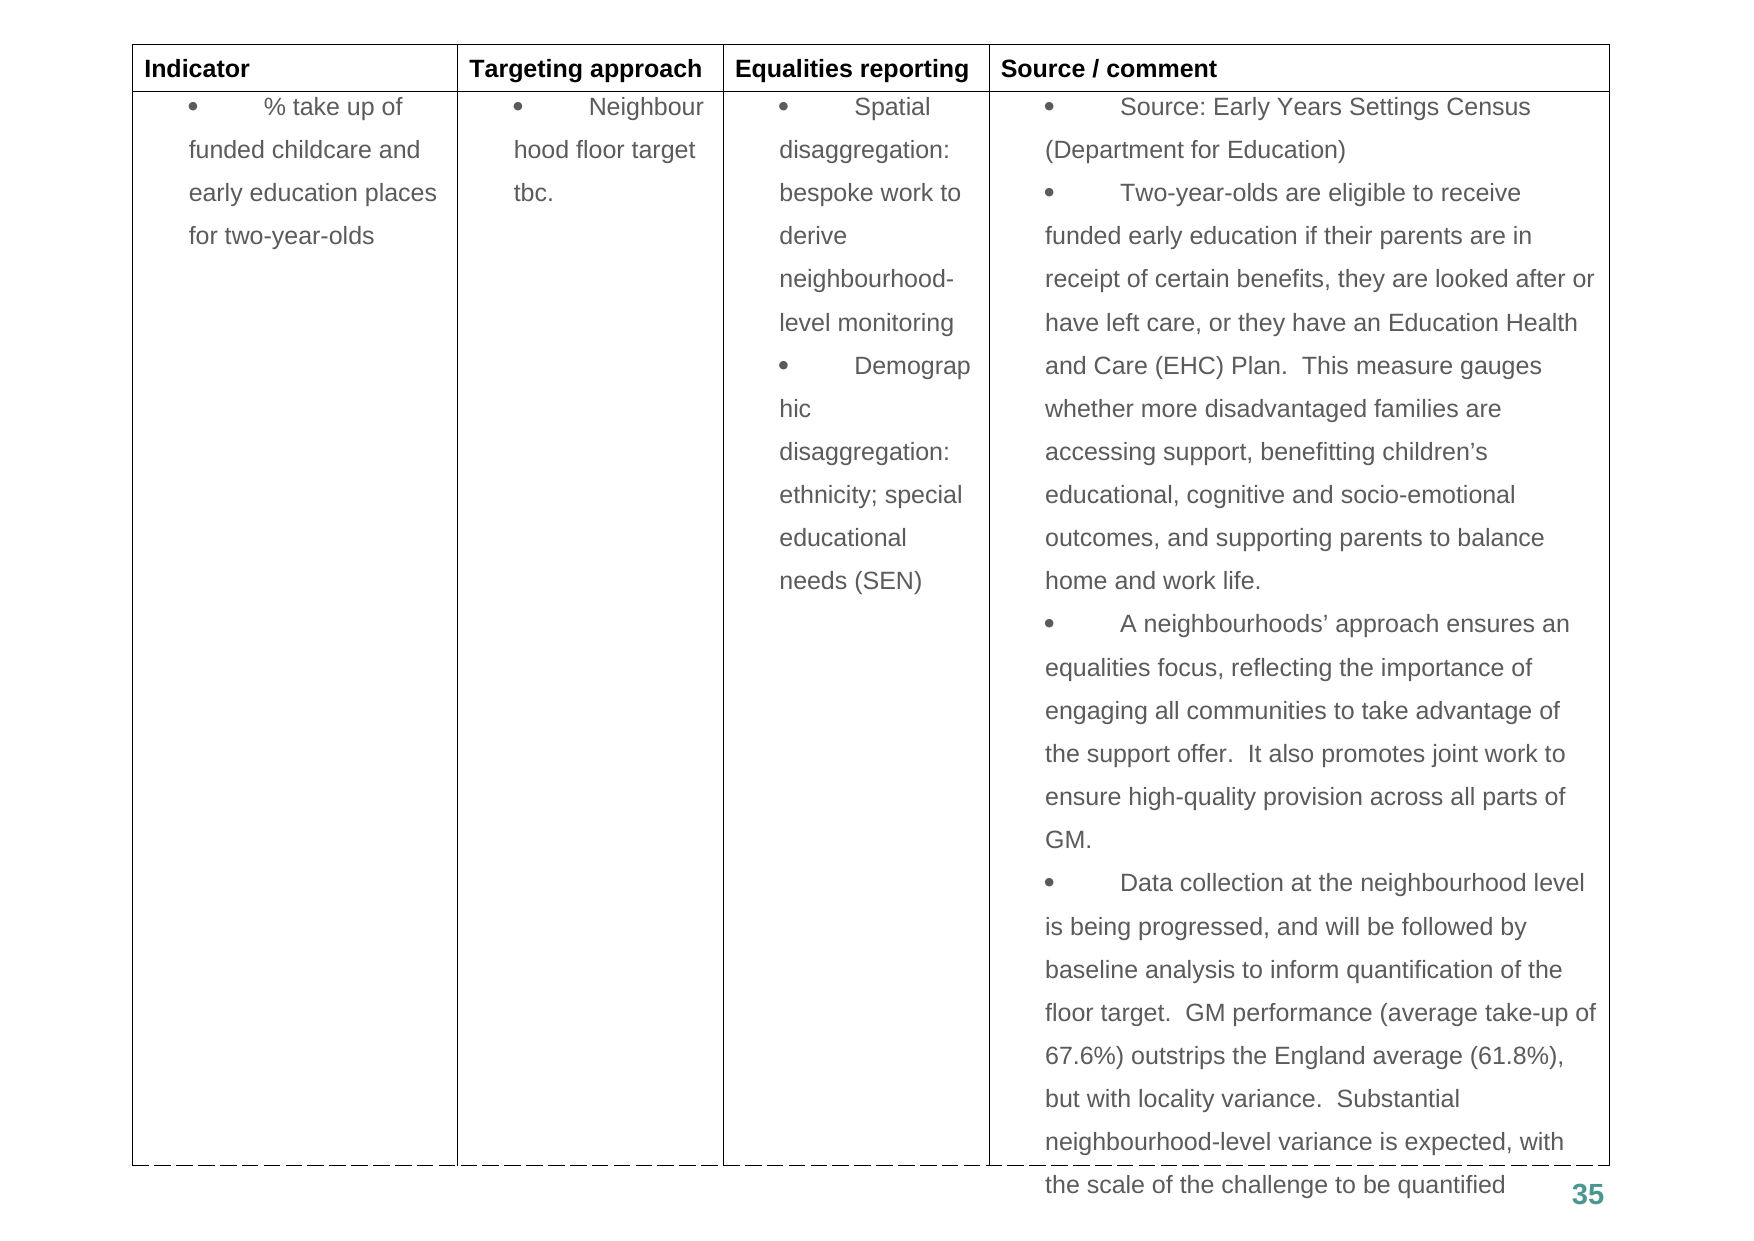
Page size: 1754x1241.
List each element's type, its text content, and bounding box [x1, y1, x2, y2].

table_cell Source: Early Years Settings Census (Department for Education) Two-year-olds are eligible to receive funded early education if their parents are in receipt of certain benefits, they are looked after or have left care, or they have an Education Health and Care (EHC) Plan. This measure gauges whether more disadvantaged families are accessing support, benefitting children’s educational, cognitive and socio-emotional outcomes, and supporting parents to balance home and work life. A neighbourhoods’ approach ensures an equalities focus, reflecting the importance of engaging all communities to take advantage of the support offer. It also promotes joint work to ensure high-quality provision across all parts of GM. Data collection at the neighbourhood level is being progressed, and will be followed by baseline analysis to inform quantification of the floor target. GM performance (average take-up of 67.6%) outstrips the England average (61.8%), but with locality variance. Substantial neighbourhood-level variance is expected, with the scale of the challenge to be quantified through the baselining exercise. [990, 92, 1609, 1165]
table_header Indicator [133, 45, 457, 91]
table_cell Spatial disaggregation: bespoke work to derive neighbourhood-level monitoring Demographic disaggregation: ethnicity; special educational needs (SEN) [724, 92, 989, 1165]
table_cell Neighbourhood floor target tbc. [458, 92, 723, 1165]
table_cell % take up of funded childcare and early education places for two-year-olds [133, 92, 457, 1165]
table_header Source / comment [990, 45, 1609, 91]
table_header Targeting approach [458, 45, 723, 91]
table_header Equalities reporting [724, 45, 989, 91]
